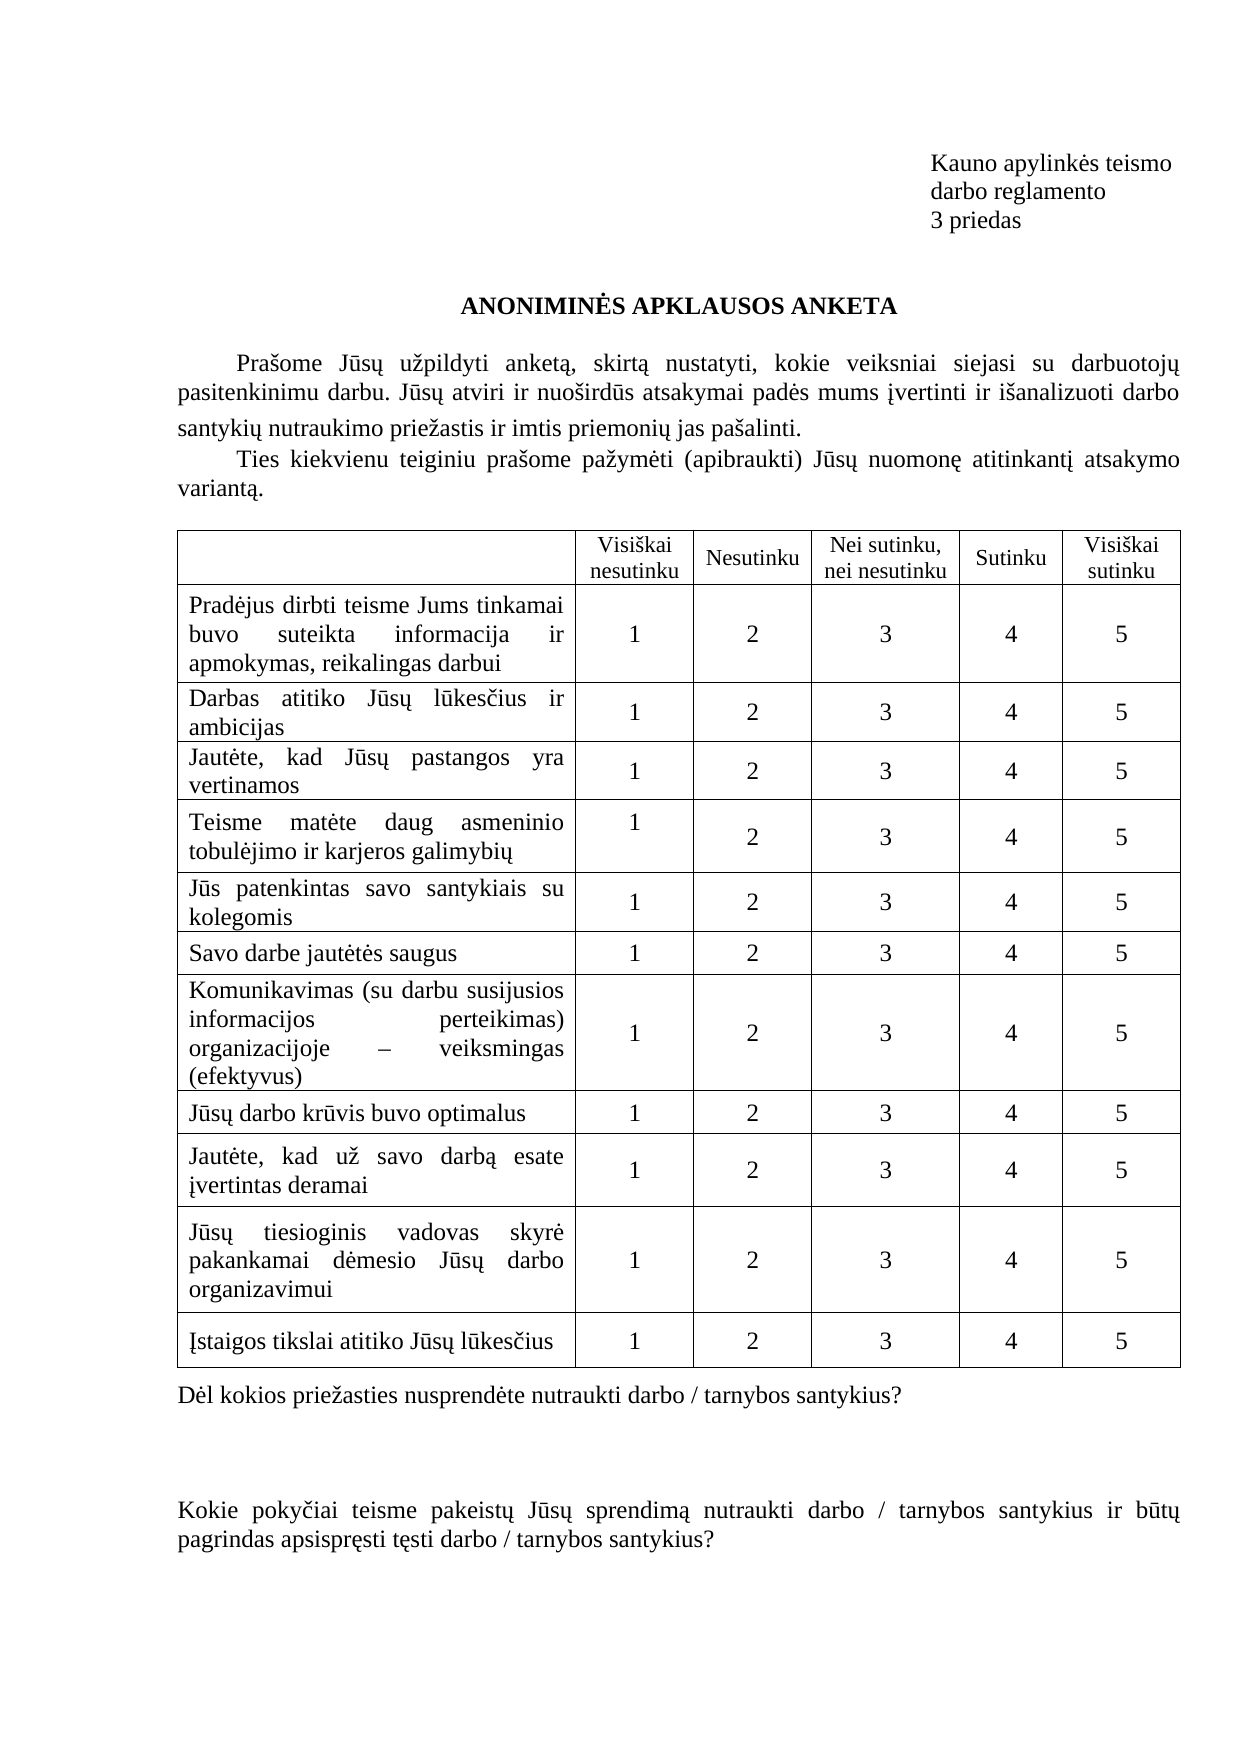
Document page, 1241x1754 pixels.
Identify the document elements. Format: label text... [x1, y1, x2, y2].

table_cell 1 [576, 585, 693, 682]
table_cell 4 [960, 1091, 1062, 1133]
table_cell 5 [1063, 1313, 1180, 1367]
table_cell 4 [960, 1134, 1062, 1206]
table_cell 5 [1063, 800, 1180, 872]
table_cell Jūs patenkintas savo santykiais su kolegomis [178, 873, 575, 931]
table_header Nei sutinku, nei nesutinku [812, 531, 959, 584]
table_cell 3 [812, 683, 959, 741]
table_cell 2 [694, 975, 811, 1090]
table_cell 5 [1063, 1207, 1180, 1312]
table_cell 2 [694, 1134, 811, 1206]
table_cell 1 [576, 1091, 693, 1133]
table_cell 3 [812, 1134, 959, 1206]
table_cell 2 [694, 585, 811, 682]
table_cell 4 [960, 800, 1062, 872]
text 3 priedas [177, 205, 1181, 234]
table_cell 1 [576, 873, 693, 931]
table_cell 4 [960, 1207, 1062, 1312]
table_cell 4 [960, 975, 1062, 1090]
table_cell 2 [694, 1207, 811, 1312]
table_cell 3 [812, 800, 959, 872]
table_cell 5 [1063, 742, 1180, 799]
table_cell 3 [812, 975, 959, 1090]
table_cell Jautėte, kad Jūsų pastangos yra vertinamos [178, 742, 575, 799]
table_cell Teisme matėte daug asmeninio tobulėjimo ir karjeros galimybių [178, 800, 575, 872]
table_cell 5 [1063, 585, 1180, 682]
table_cell 1 [576, 742, 693, 799]
table_cell 5 [1063, 975, 1180, 1090]
table_cell Komunikavimas (su darbu susijusios informacijos perteikimas) organizacijoje – veiksmingas (efektyvus) [178, 975, 575, 1090]
table_cell 5 [1063, 1134, 1180, 1206]
table_cell Jūsų darbo krūvis buvo optimalus [178, 1091, 575, 1133]
table_cell 2 [694, 873, 811, 931]
table_cell 2 [694, 742, 811, 799]
table_cell 3 [812, 932, 959, 974]
table_cell 2 [694, 932, 811, 974]
table_cell 1 [576, 683, 693, 741]
table_cell 1 [576, 800, 693, 872]
table_cell 4 [960, 873, 1062, 931]
table_cell 5 [1063, 932, 1180, 974]
table_cell 4 [960, 742, 1062, 799]
text Dėl kokios priežasties nusprendėte nutraukti darbo / tarnybos santykius? [177, 1380, 1181, 1409]
table_cell 5 [1063, 683, 1180, 741]
table_cell 1 [576, 1134, 693, 1206]
table_cell 4 [960, 683, 1062, 741]
table_cell 3 [812, 1207, 959, 1312]
table_cell 1 [576, 1313, 693, 1367]
table_cell 3 [812, 585, 959, 682]
table_cell 5 [1063, 873, 1180, 931]
table_cell Įstaigos tikslai atitiko Jūsų lūkesčius [178, 1313, 575, 1367]
table_cell 1 [576, 932, 693, 974]
table_cell 3 [812, 873, 959, 931]
table_header Visiškai sutinku [1063, 531, 1180, 584]
table_header Sutinku [960, 531, 1062, 584]
text Kokie pokyčiai teisme pakeistų Jūsų sprendimą nutraukti darbo / tarnybos santykius ir būtų pagrindas apsispręsti tęsti darbo / tarnybos santykius? [177, 1495, 1181, 1553]
table_header Nesutinku [694, 531, 811, 584]
text Ties kiekvienu teiginiu prašome pažymėti (apibraukti) Jūsų nuomonę atitinkantį atsakymo variantą. [177, 444, 1181, 501]
table_cell 3 [812, 1313, 959, 1367]
table_cell 2 [694, 1091, 811, 1133]
table_cell Jautėte, kad už savo darbą esate įvertintas deramai [178, 1134, 575, 1206]
table_cell Pradėjus dirbti teisme Jums tinkamai buvo suteikta informacija ir apmokymas, reikalingas darbui [178, 585, 575, 682]
table_cell 2 [694, 800, 811, 872]
table_cell Darbas atitiko Jūsų lūkesčius ir ambicijas [178, 683, 575, 741]
text darbo reglamento [177, 176, 1181, 205]
table_cell Savo darbe jautėtės saugus [178, 932, 575, 974]
table_header [178, 531, 575, 584]
table_cell 2 [694, 1313, 811, 1367]
table_cell 1 [576, 1207, 693, 1312]
text ANONIMINĖS APKLAUSOS ANKETA [177, 291, 1181, 320]
table_header Visiškai nesutinku [576, 531, 693, 584]
table_cell Jūsų tiesioginis vadovas skyrė pakankamai dėmesio Jūsų darbo organizavimui [178, 1207, 575, 1312]
table_cell 5 [1063, 1091, 1180, 1133]
text Prašome Jūsų užpildyti anketą, skirtą nustatyti, kokie veiksniai siejasi su darbuotojų pasitenkinimu darbu. Jūsų atviri ir nuoširdūs atsakymai padės mums įvertinti ir išanalizuoti darbo santykių nutraukimo priežastis ir imtis priemonių jas pašalinti. [177, 348, 1181, 444]
table_cell 3 [812, 1091, 959, 1133]
table_cell 4 [960, 585, 1062, 682]
table_cell 1 [576, 975, 693, 1090]
table_cell 4 [960, 1313, 1062, 1367]
table_cell 3 [812, 742, 959, 799]
text Kauno apylinkės teismo [177, 148, 1181, 176]
table_cell 4 [960, 932, 1062, 974]
table_cell 2 [694, 683, 811, 741]
